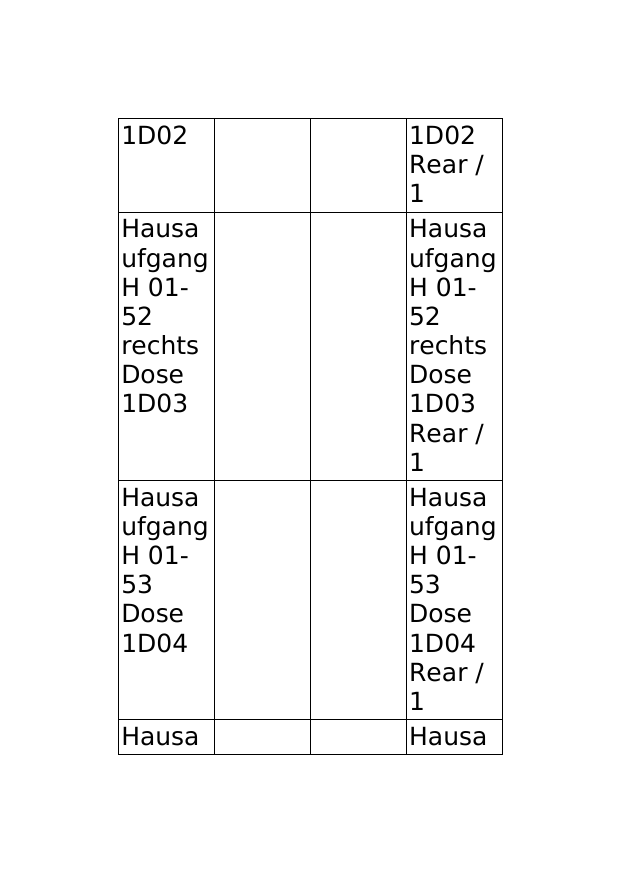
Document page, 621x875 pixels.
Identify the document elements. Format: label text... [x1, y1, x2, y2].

table_cell [215, 481, 310, 719]
table_cell Hausaufgang H 01-52 rechts Dose 1D03 Rear / 1 [407, 213, 502, 480]
table_cell 1D02 Rear / 1 [407, 119, 502, 212]
table_cell [311, 119, 406, 212]
table_cell Hausaufgang H 01-52 rechts Dose 1D03 [119, 213, 214, 480]
table_cell [215, 720, 310, 754]
table_cell Hausa [407, 720, 502, 754]
table_cell Hausaufgang H 01-53 Dose 1D04 [119, 481, 214, 719]
table_cell Hausa [119, 720, 214, 754]
table_cell [311, 213, 406, 480]
table_cell Hausaufgang H 01-53 Dose 1D04 Rear / 1 [407, 481, 502, 719]
table_cell [311, 481, 406, 719]
table_cell [215, 119, 310, 212]
table_cell [215, 213, 310, 480]
table_cell [311, 720, 406, 754]
table_cell 1D02 [119, 119, 214, 212]
